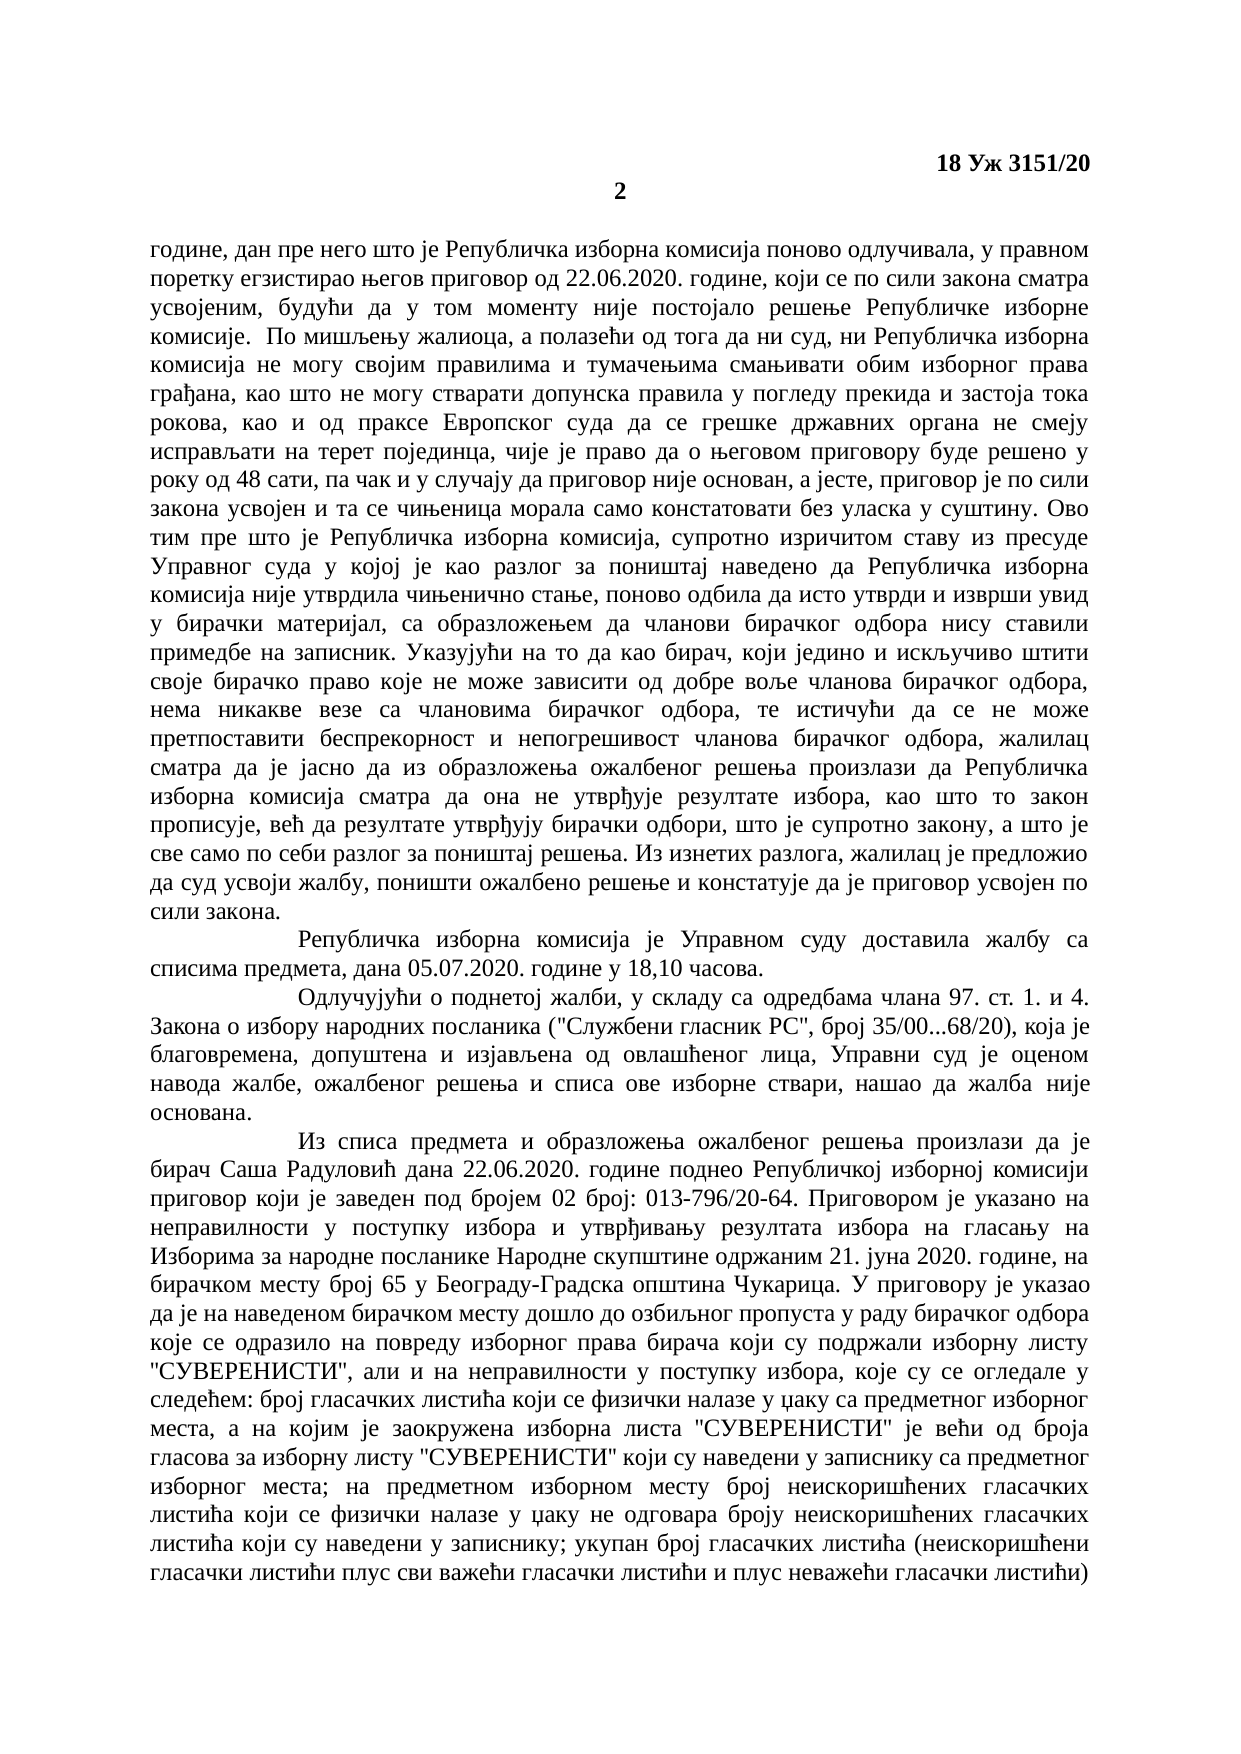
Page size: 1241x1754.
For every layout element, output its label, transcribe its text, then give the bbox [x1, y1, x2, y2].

text Републичка изборна комисија је Управном суду доставила жалбу са списима предмета, дана 05.07.2020. године у 18,10 часова. [150, 924, 1090, 982]
text Из списа предмета и образложења ожалбеног решења произлази да је бирач Саша Радуловић дана 22.06.2020. године поднео Републичкој изборној комисији приговор који је заведен под бројем 02 број: 013-796/20-64. Приговором је указано на неправилности у поступку избора и утврђивању резултата избора на гласању на Изборима за народне посланике Народне скупштине одржаним 21. јуна 2020. године, на бирачком месту број 65 у Београду-Градска општина Чукарица. У приговору је указао да је на наведеном бирачком месту дошло до озбиљног пропуста у раду бирачког одбора које се одразило на повреду изборног права бирача који су подржали изборну листу ''СУВЕРЕНИСТИ'', али и на неправилности у поступку избора, које су се огледале у следећем: број гласачких листића који се физички налазе у џаку са предметног изборног места, а на којим је заокружена изборна листа ''СУВЕРЕНИСТИ'' је већи од броја гласова за изборну листу ''СУВЕРЕНИСТИ'' који су наведени у записнику са предметног изборног места; на предметном изборном месту број неискоришћених гласачких листића који се физички налазе у џаку не одговара броју неискоришћених гласачких листића који су наведени у записнику; укупан број гласачких листића (неискоришћени гласачки листићи плус сви важећи гласачки листићи и плус неважећи гласачки листићи) [150, 1126, 1090, 1586]
text Одлучујући о поднетој жалби, у складу са одредбама члана 97. ст. 1. и 4. Закона о избору народних посланика (''Службени гласник РС'', број 35/00...68/20), која је благовремена, допуштена и изјављена од овлашћеног лица, Управни суд је оценом навода жалбе, ожалбеног решења и списа ове изборне ствари, нашао да жалба није основана. [150, 982, 1090, 1126]
text године, дан пре него што је Републичка изборна комисија поново одлучивала, у правном поретку егзистирао његов приговор од 22.06.2020. године, који се по сили закона сматра усвојеним, будући да у том моменту није постојало решење Републичке изборне комисије. По мишљењу жалиоца, а полазећи од тога да ни суд, ни Републичка изборна комисија не могу својим правилима и тумачењима смањивати обим изборног права грађана, као што не могу стварати допунска правила у погледу прекида и застоја тока рокова, као и од праксе Европског суда да се грешке државних органа не смеју исправљати на терет појединца, чије је право да о његовом приговору буде решено у року од 48 сати, па чак и у случају да приговор није основан, а јесте, приговор је по сили закона усвојен и та се чињеница морала само констатовати без уласка у суштину. Ово тим пре што је Републичка изборна комисија, супротно изричитом ставу из пресуде Управног суда у којој је као разлог за поништај наведено да Републичка изборна комисија није утврдила чињенично стање, поново одбила да исто утврди и изврши увид у бирачки материјал, са образложењем да чланови бирачког одбора нису ставили примедбе на записник. Указујући на то да као бирач, који једино и искључиво штити своје бирачко право које не може зависити од добре воље чланова бирачког одбора, нема никакве везе са члановима бирачког одбора, те истичући да се не може претпоставити беспрекорност и непогрешивост чланова бирачког одбора, жалилац сматра да је јасно да из образложења ожалбеног решења произлази да Републичка изборна комисија сматра да она не утврђује резултате избора, као што то закон прописује, већ да резултате утврђују бирачки одбори, што је супротно закону, а што је све само по себи разлог за поништај решења. Из изнетих разлога, жалилац је предложио да суд усвоји жалбу, поништи ожалбено решење и констатује да је приговор усвојен по сили закона. [150, 234, 1090, 924]
